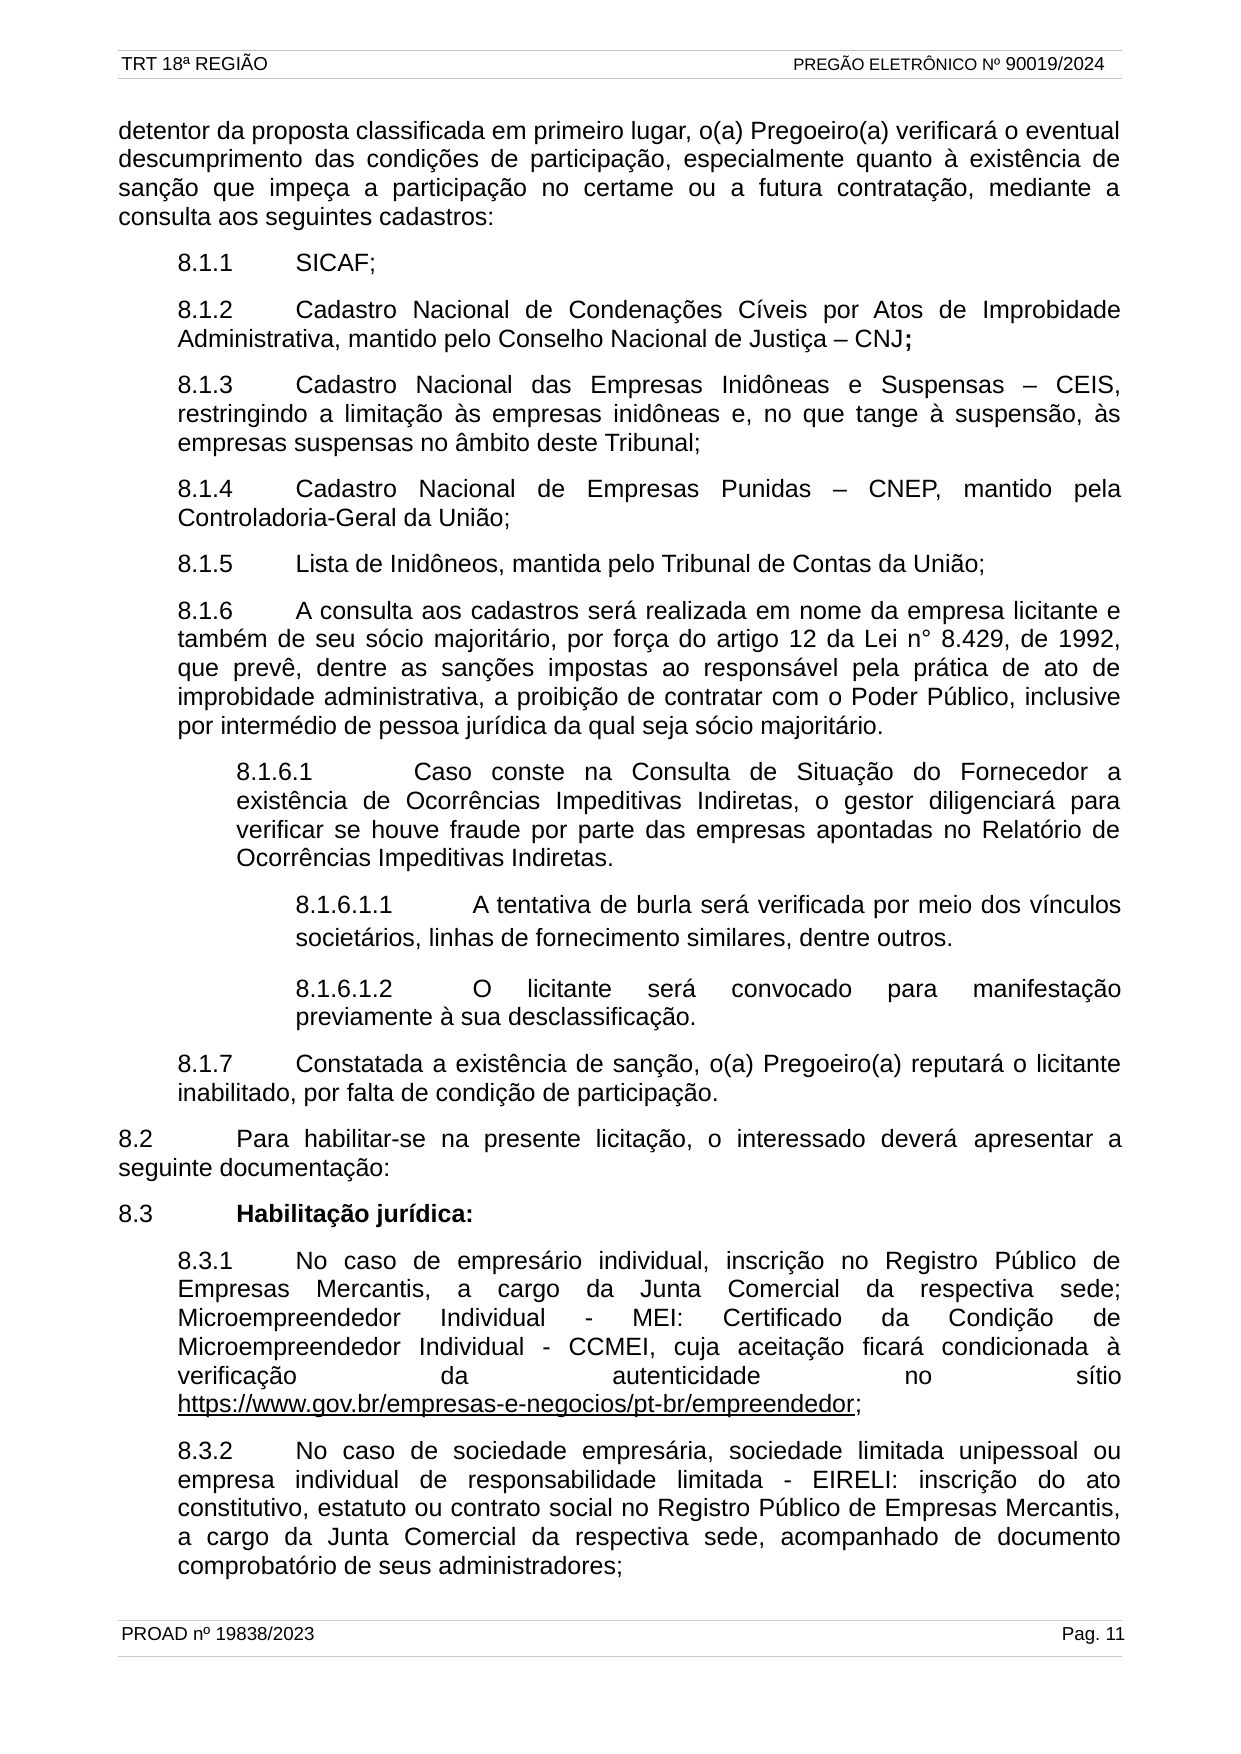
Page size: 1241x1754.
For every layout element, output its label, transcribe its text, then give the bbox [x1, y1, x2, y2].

text 8.1.6.1.2 O licitante será convocado para manifestação previamente à sua desclassificação. [295, 973, 1122, 1031]
text 8.1.1 SICAF; [177, 248, 1122, 277]
text detentor da proposta classificada em primeiro lugar, o(a) Pregoeiro(a) verificará o eventual descumprimento das condições de participação, especialmente quanto à existência de sanção que impeça a participação no certame ou a futura contratação, mediante a consulta aos seguintes cadastros: [118, 116, 1122, 231]
list 8.1.6.1.1 A tentativa de burla será verificada por meio dos vínculos societários, linhas de fornecimento similares, dentre outros. [295, 890, 1122, 952]
text 8.2 Para habilitar-se na presente licitação, o interessado deverá apresentar a seguinte documentação: [118, 1124, 1122, 1181]
text 8.1.5 Lista de Inidôneos, mantida pelo Tribunal de Contas da União; [177, 549, 1122, 578]
text 8.1.4 Cadastro Nacional de Empresas Punidas – CNEP, mantido pela Controladoria-Geral da União; [177, 474, 1122, 531]
text 8.3.1 No caso de empresário individual, inscrição no Registro Público de Empresas Mercantis, a cargo da Junta Comercial da respectiva sede; Microempreendedor Individual - MEI: Certificado da Condição de Microempreendedor Individual - CCMEI, cuja aceitação ficará condicionada à verificação da autenticidade no sítio https://www.gov.br/empresas-e-negocios/pt-br/empreendedor; [177, 1246, 1122, 1418]
text 8.1.7 Constatada a existência de sanção, o(a) Pregoeiro(a) reputará o licitante inabilitado, por falta de condição de participação. [177, 1049, 1122, 1106]
text 8.3.2 No caso de sociedade empresária, sociedade limitada unipessoal ou empresa individual de responsabilidade limitada - EIRELI: inscrição do ato constitutivo, estatuto ou contrato social no Registro Público de Empresas Mercantis, a cargo da Junta Comercial da respectiva sede, acompanhado de documento comprobatório de seus administradores; [177, 1436, 1122, 1579]
text 8.1.6.1 Caso conste na Consulta de Situação do Fornecedor a existência de Ocorrências Impeditivas Indiretas, o gestor diligenciará para verificar se houve fraude por parte das empresas apontadas no Relatório de Ocorrências Impeditivas Indiretas. [236, 757, 1122, 872]
text 8.3 Habilitação jurídica: [118, 1199, 1122, 1228]
text 8.1.2 Cadastro Nacional de Condenações Cíveis por Atos de Improbidade Administrativa, mantido pelo Conselho Nacional de Justiça – CNJ; [177, 295, 1122, 352]
text 8.1.6 A consulta aos cadastros será realizada em nome da empresa licitante e também de seu sócio majoritário, por força do artigo 12 da Lei n° 8.429, de 1992, que prevê, dentre as sanções impostas ao responsável pela prática de ato de improbidade administrativa, a proibição de contratar com o Poder Público, inclusive por intermédio de pessoa jurídica da qual seja sócio majoritário. [177, 596, 1122, 739]
text 8.1.3 Cadastro Nacional das Empresas Inidôneas e Suspensas – CEIS, restringindo a limitação às empresas inidôneas e, no que tange à suspensão, às empresas suspensas no âmbito deste Tribunal; [177, 370, 1122, 456]
